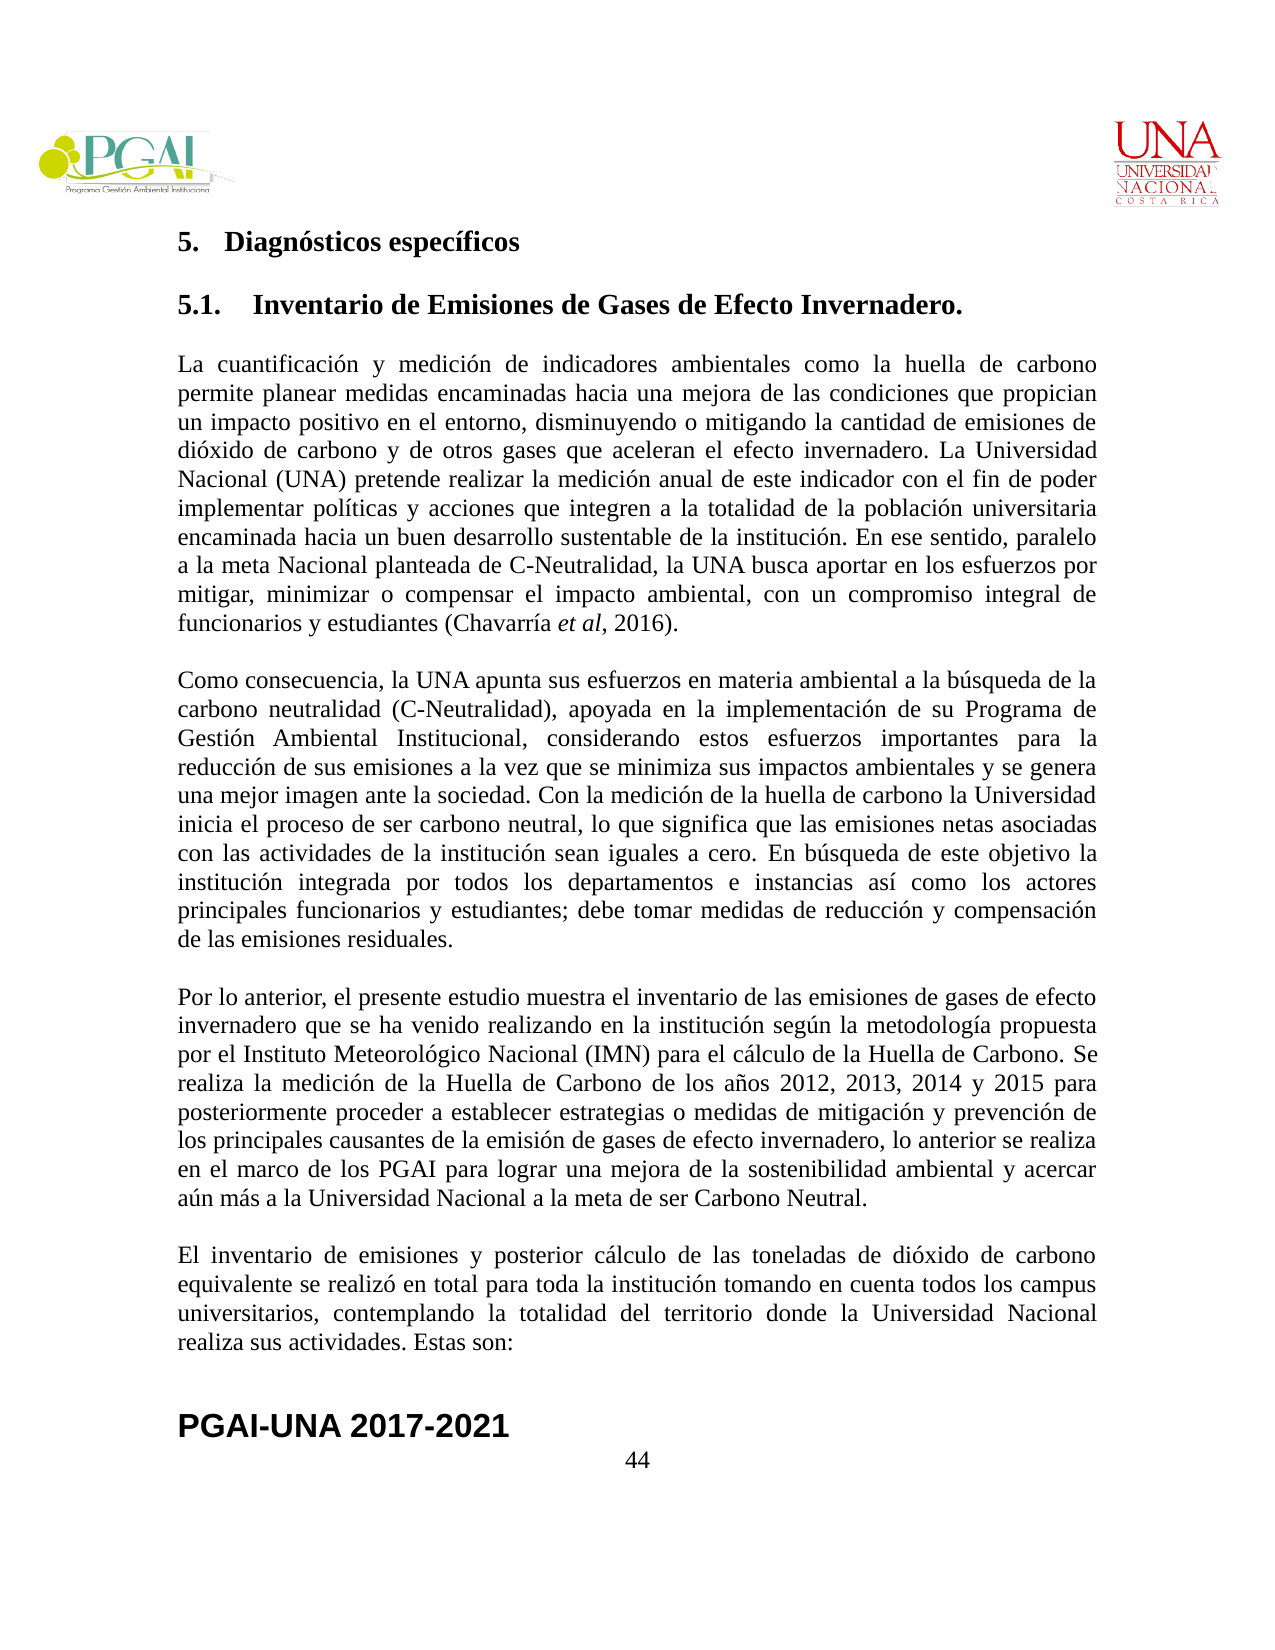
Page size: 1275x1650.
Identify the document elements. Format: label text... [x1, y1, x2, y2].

list Diagnósticos específicos [177, 224, 1098, 258]
text La cuantificación y medición de indicadores ambientales como la huella de carbono permite planear medidas encaminadas hacia una mejora de las condiciones que propician un impacto positivo en el entorno, disminuyendo o mitigando la cantidad de emisiones de dióxido de carbono y de otros gases que aceleran el efecto invernadero. La Universidad Nacional (UNA) pretende realizar la medición anual de este indicador con el fin de poder implementar políticas y acciones que integren a la totalidad de la población universitaria encaminada hacia un buen desarrollo sustentable de la institución. En ese sentido, paralelo a la meta Nacional planteada de C-Neutralidad, la UNA busca aportar en los esfuerzos por mitigar, minimizar o compensar el impacto ambiental, con un compromiso integral de funcionarios y estudiantes (Chavarría et al, 2016). [177, 349, 1098, 637]
text Como consecuencia, la UNA apunta sus esfuerzos en materia ambiental a la búsqueda de la carbono neutralidad (C-Neutralidad), apoyada en la implementación de su Programa de Gestión Ambiental Institucional, considerando estos esfuerzos importantes para la reducción de sus emisiones a la vez que se minimiza sus impactos ambientales y se genera una mejor imagen ante la sociedad. Con la medición de la huella de carbono la Universidad inicia el proceso de ser carbono neutral, lo que significa que las emisiones netas asociadas con las actividades de la institución sean iguales a cero. En búsqueda de este objetivo la institución integrada por todos los departamentos e instancias así como los actores principales funcionarios y estudiantes; debe tomar medidas de reducción y compensación de las emisiones residuales. [177, 665, 1098, 953]
text El inventario de emisiones y posterior cálculo de las toneladas de dióxido de carbono equivalente se realizó en total para toda la institución tomando en cuenta todos los campus universitarios, contemplando la totalidad del territorio donde la Universidad Nacional realiza sus actividades. Estas son: [177, 1240, 1098, 1355]
list Inventario de Emisiones de Gases de Efecto Invernadero. [177, 287, 1098, 320]
text Por lo anterior, el presente estudio muestra el inventario de las emisiones de gases de efecto invernadero que se ha venido realizando en la institución según la metodología propuesta por el Instituto Meteorológico Nacional (IMN) para el cálculo de la Huella de Carbono. Se realiza la medición de la Huella de Carbono de los años 2012, 2013, 2014 y 2015 para posteriormente proceder a establecer estrategias o medidas de mitigación y prevención de los principales causantes de la emisión de gases de efecto invernadero, lo anterior se realiza en el marco de los PGAI para lograr una mejora de la sostenibilidad ambiental y acercar aún más a la Universidad Nacional a la meta de ser Carbono Neutral. [177, 982, 1098, 1212]
